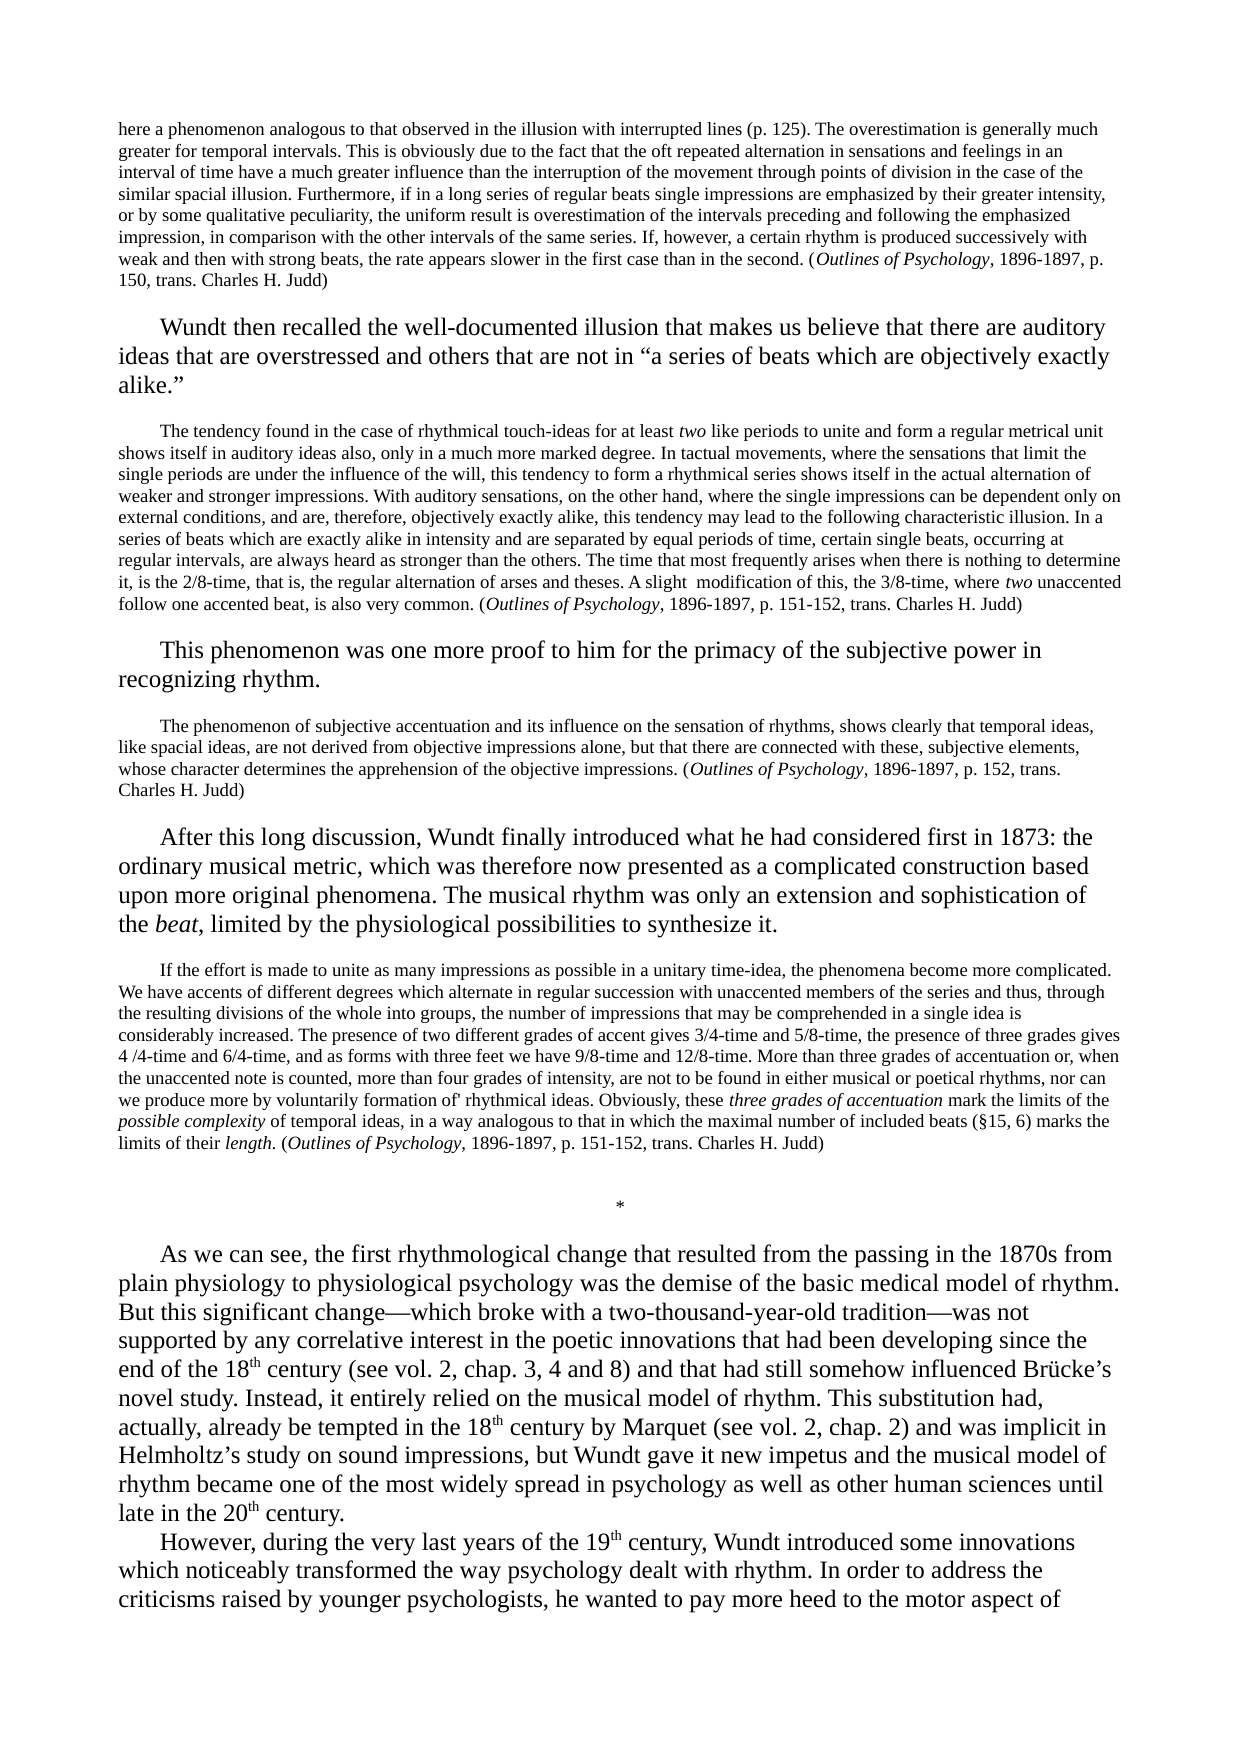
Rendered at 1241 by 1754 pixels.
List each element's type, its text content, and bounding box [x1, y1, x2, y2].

text As we can see, the first rhythmological change that resulted from the passing in the 1870s from plain physiology to physiological psychology was the demise of the basic medical model of rhythm. But this significant change—which broke with a two-thousand-year-old tradition—was not supported by any correlative interest in the poetic innovations that had been developing since the end of the 18th century (see vol. 2, chap. 3, 4 and 8) and that had still somehow influenced Brücke’s novel study. Instead, it entirely relied on the musical model of rhythm. This substitution had, actually, already be tempted in the 18th century by Marquet (see vol. 2, chap. 2) and was implicit in Helmholtz’s study on sound impressions, but Wundt gave it new impetus and the musical model of rhythm became one of the most widely spread in psychology as well as other human sciences until late in the 20th century. [118, 1239, 1122, 1527]
text here a phenomenon analogous to that observed in the illusion with interrupted lines (p. 125). The overestimation is generally much greater for temporal intervals. This is obviously due to the fact that the oft repeated alternation in sensations and feelings in an interval of time have a much greater influence than the interruption of the movement through points of division in the case of the similar spacial illusion. Furthermore, if in a long series of regular beats single impressions are emphasized by their greater intensity, or by some qualitative peculiarity, the uniform result is overestimation of the intervals preceding and following the emphasized impression, in comparison with the other intervals of the same series. If, however, a certain rhythm is produced successively with weak and then with strong beats, the rate appears slower in the first case than in the second. (Outlines of Psychology, 1896-1897, p. 150, trans. Charles H. Judd) [118, 118, 1122, 291]
text After this long discussion, Wundt finally introduced what he had considered first in 1873: the ordinary musical metric, which was therefore now presented as a complicated construction based upon more original phenomena. The musical rhythm was only an extension and sophistication of the beat, limited by the physiological possibilities to synthesize it. [118, 822, 1122, 937]
text This phenomenon was one more proof to him for the primacy of the subjective power in recognizing rhythm. [118, 636, 1122, 693]
text However, during the very last years of the 19th century, Wundt introduced some innovations which noticeably transformed the way psychology dealt with rhythm. In order to address the criticisms raised by younger psychologists, he wanted to pay more heed to the motor aspect of [118, 1527, 1122, 1613]
text * [118, 1196, 1122, 1218]
text Wundt then recalled the well-documented illusion that makes us believe that there are auditory ideas that are overstressed and others that are not in “a series of beats which are objectively exactly alike.” [118, 312, 1122, 398]
text The tendency found in the case of rhythmical touch-ideas for at least two like periods to unite and form a regular metrical unit shows itself in auditory ideas also, only in a much more marked degree. In tactual movements, where the sensations that limit the single periods are under the influence of the will, this tendency to form a rhythmical series shows itself in the actual alternation of weaker and stronger impressions. With auditory sensations, on the other hand, where the single impressions can be dependent only on external conditions, and are, therefore, objectively exactly alike, this tendency may lead to the following characteristic illusion. In a series of beats which are exactly alike in intensity and are separated by equal periods of time, certain single beats, occurring at regular intervals, are always heard as stronger than the others. The time that most frequently arises when there is nothing to determine it, is the 2/8-time, that is, the regular alternation of arses and theses. A slight modification of this, the 3/8-time, where two unaccented follow one accented beat, is also very common. (Outlines of Psychology, 1896-1897, p. 151-152, trans. Charles H. Judd) [118, 420, 1122, 614]
text The phenomenon of subjective accentuation and its influence on the sensation of rhythms, shows clearly that temporal ideas, like spacial ideas, are not derived from objective impressions alone, but that there are connected with these, subjective elements, whose character determines the apprehension of the objective impressions. (Outlines of Psychology, 1896-1897, p. 152, trans. Charles H. Judd) [118, 715, 1122, 801]
text If the effort is made to unite as many impressions as possible in a unitary time-idea, the phenomena become more complicated. We have accents of different degrees which alternate in regular succession with unaccented members of the series and thus, through the resulting divisions of the whole into groups, the number of impressions that may be comprehended in a single idea is considerably increased. The presence of two different grades of accent gives 3/4-time and 5/8-time, the presence of three grades gives 4 /4-time and 6/4-time, and as forms with three feet we have 9/8-time and 12/8-time. More than three grades of accentuation or, when the unaccented note is counted, more than four grades of intensity, are not to be found in either musical or poetical rhythms, nor can we produce more by voluntarily formation of' rhythmical ideas. Obviously, these three grades of accentuation mark the limits of the possible complexity of temporal ideas, in a way analogous to that in which the maximal number of included beats (§15, 6) marks the limits of their length. (Outlines of Psychology, 1896-1897, p. 151-152, trans. Charles H. Judd) [118, 959, 1122, 1153]
